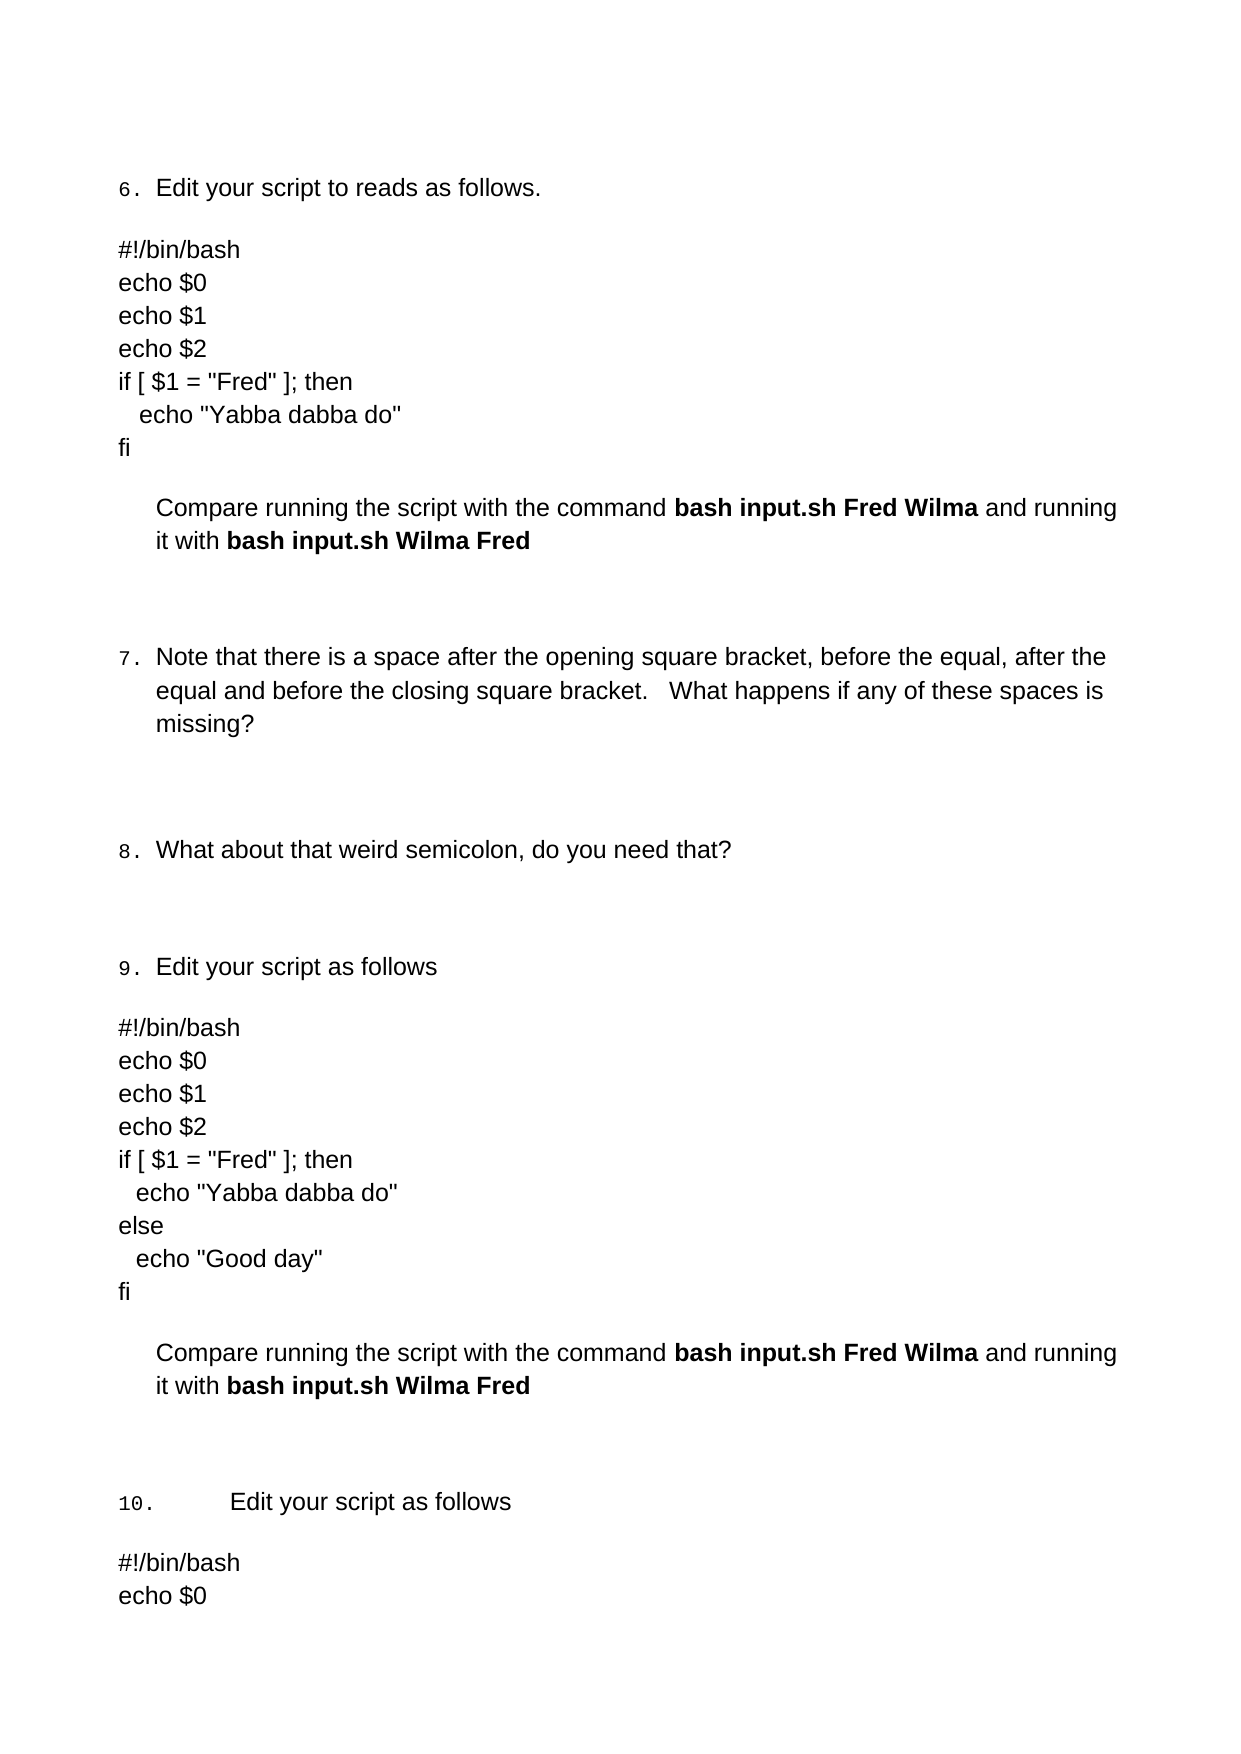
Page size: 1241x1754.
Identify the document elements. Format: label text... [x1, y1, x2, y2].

list Edit your script as follows [118, 1486, 1122, 1516]
list Edit your script as follows [118, 952, 1122, 981]
text else [118, 1211, 1122, 1240]
text Compare running the script with the command bash input.sh Fred Wilma and running it with bash input.sh Wilma Fred [118, 1338, 1122, 1400]
text echo "Yabba dabba do" [118, 400, 1122, 428]
list What about that weird semicolon, do you need that? [118, 835, 1122, 865]
text echo $1 [118, 1079, 1122, 1108]
text #!/bin/bash [118, 1013, 1122, 1042]
text fi [118, 433, 1122, 462]
text if [ $1 = "Fred" ]; then [118, 367, 1122, 396]
text echo $0 [118, 1046, 1122, 1075]
text echo "Yabba dabba do" [118, 1178, 1122, 1207]
list Note that there is a space after the opening square bracket, before the equal, after the equal and before the closing square bracket. What happens if any of these spaces is missing? [118, 642, 1122, 738]
text #!/bin/bash [118, 1548, 1122, 1577]
text echo $1 [118, 301, 1122, 329]
text echo $0 [118, 268, 1122, 296]
text fi [118, 1277, 1122, 1306]
text #!/bin/bash [118, 235, 1122, 263]
text echo "Good day" [118, 1244, 1122, 1273]
text Compare running the script with the command bash input.sh Fred Wilma and running it with bash input.sh Wilma Fred [118, 493, 1122, 555]
list Edit your script to reads as follows. [118, 173, 1122, 203]
text echo $0 [118, 1581, 1122, 1610]
text echo $2 [118, 1112, 1122, 1141]
text echo $2 [118, 334, 1122, 362]
text if [ $1 = "Fred" ]; then [118, 1145, 1122, 1174]
